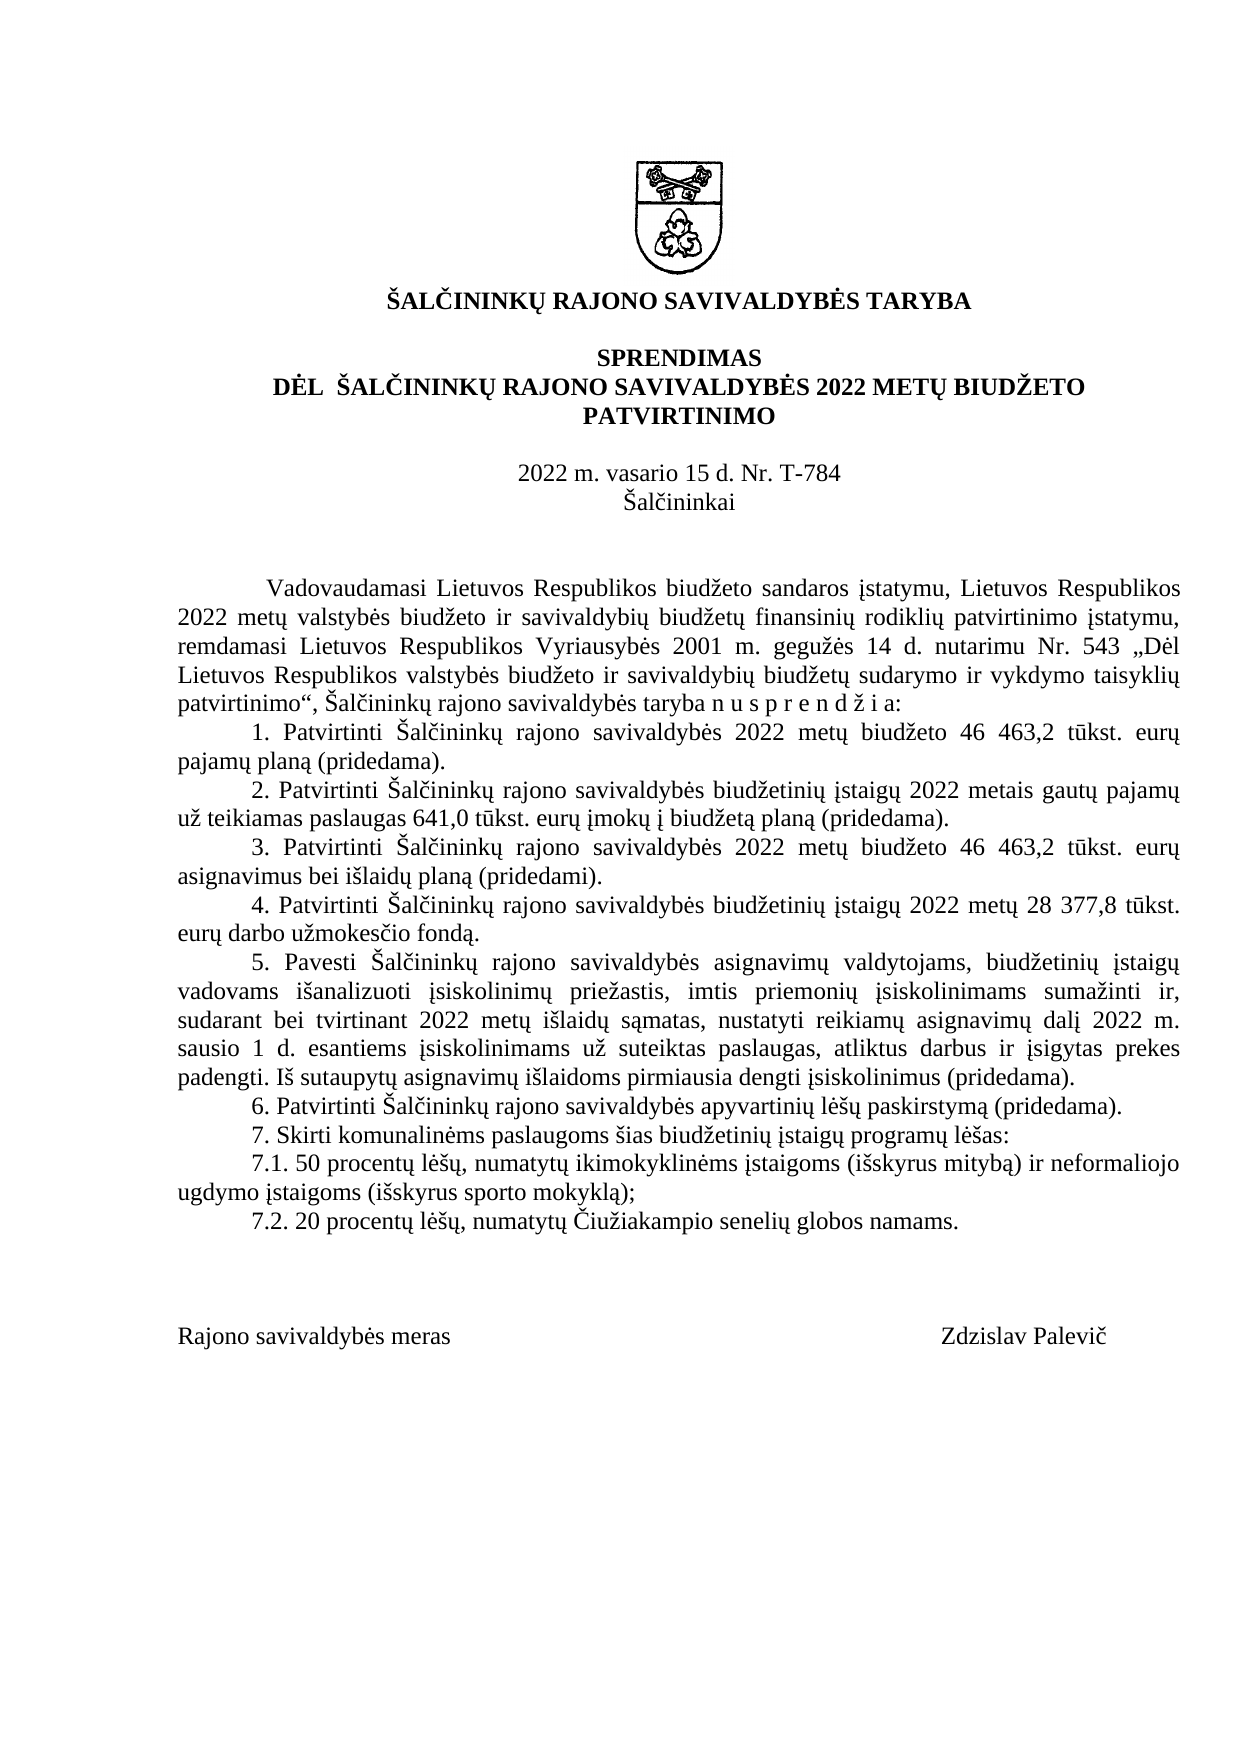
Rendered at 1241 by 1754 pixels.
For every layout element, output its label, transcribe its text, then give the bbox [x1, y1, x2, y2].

text 2. Patvirtinti Šalčininkų rajono savivaldybės biudžetinių įstaigų 2022 metais gautų pajamų už teikiamas paslaugas 641,0 tūkst. eurų įmokų į biudžetą planą (pridedama). [177, 775, 1181, 832]
text 7. Skirti komunalinėms paslaugoms šias biudžetinių įstaigų programų lėšas: [177, 1120, 1181, 1148]
text DĖL ŠALČININKŲ RAJONO SAVIVALDYBĖS 2022 METŲ BIUDŽETO PATVIRTINIMO [177, 372, 1181, 430]
text 2022 m. vasario 15 d. Nr. T-784 [177, 458, 1181, 487]
text 1. Patvirtinti Šalčininkų rajono savivaldybės 2022 metų biudžeto 46 463,2 tūkst. eurų pajamų planą (pridedama). [177, 717, 1181, 775]
text 7.2. 20 procentų lėšų, numatytų Čiužiakampio senelių globos namams. [177, 1206, 1181, 1235]
text 5. Pavesti Šalčininkų rajono savivaldybės asignavimų valdytojams, biudžetinių įstaigų vadovams išanalizuoti įsiskolinimų priežastis, imtis priemonių įsiskolinimams sumažinti ir, sudarant bei tvirtinant 2022 metų išlaidų sąmatas, nustatyti reikiamų asignavimų dalį 2022 m. sausio 1 d. esantiems įsiskolinimams už suteiktas paslaugas, atliktus darbus ir įsigytas prekes padengti. Iš sutaupytų asignavimų išlaidoms pirmiausia dengti įsiskolinimus (pridedama). [177, 947, 1181, 1091]
text 7.1. 50 procentų lėšų, numatytų ikimokyklinėms įstaigoms (išskyrus mitybą) ir neformaliojo ugdymo įstaigoms (išskyrus sporto mokyklą); [177, 1148, 1181, 1206]
text 6. Patvirtinti Šalčininkų rajono savivaldybės apyvartinių lėšų paskirstymą (pridedama). [177, 1091, 1181, 1120]
text 3. Patvirtinti Šalčininkų rajono savivaldybės 2022 metų biudžeto 46 463,2 tūkst. eurų asignavimus bei išlaidų planą (pridedami). [177, 832, 1181, 890]
text Vadovaudamasi Lietuvos Respublikos biudžeto sandaros įstatymu, Lietuvos Respublikos 2022 metų valstybės biudžeto ir savivaldybių biudžetų finansinių rodiklių patvirtinimo įstatymu, remdamasi Lietuvos Respublikos Vyriausybės 2001 m. gegužės 14 d. nutarimu Nr. 543 „Dėl Lietuvos Respublikos valstybės biudžeto ir savivaldybių biudžetų sudarymo ir vykdymo taisyklių patvirtinimo“, Šalčininkų rajono savivaldybės taryba n u s p r e n d ž i a: [177, 573, 1181, 717]
text Šalčininkai [177, 487, 1181, 516]
text ŠALČININKŲ RAJONO SAVIVALDYBĖS TARYBA [177, 286, 1181, 315]
text Rajono savivaldybės meras Zdzislav Palevič [177, 1321, 1181, 1350]
text SPRENDIMAS [177, 343, 1181, 372]
text 4. Patvirtinti Šalčininkų rajono savivaldybės biudžetinių įstaigų 2022 metų 28 377,8 tūkst. eurų darbo užmokesčio fondą. [177, 890, 1181, 947]
